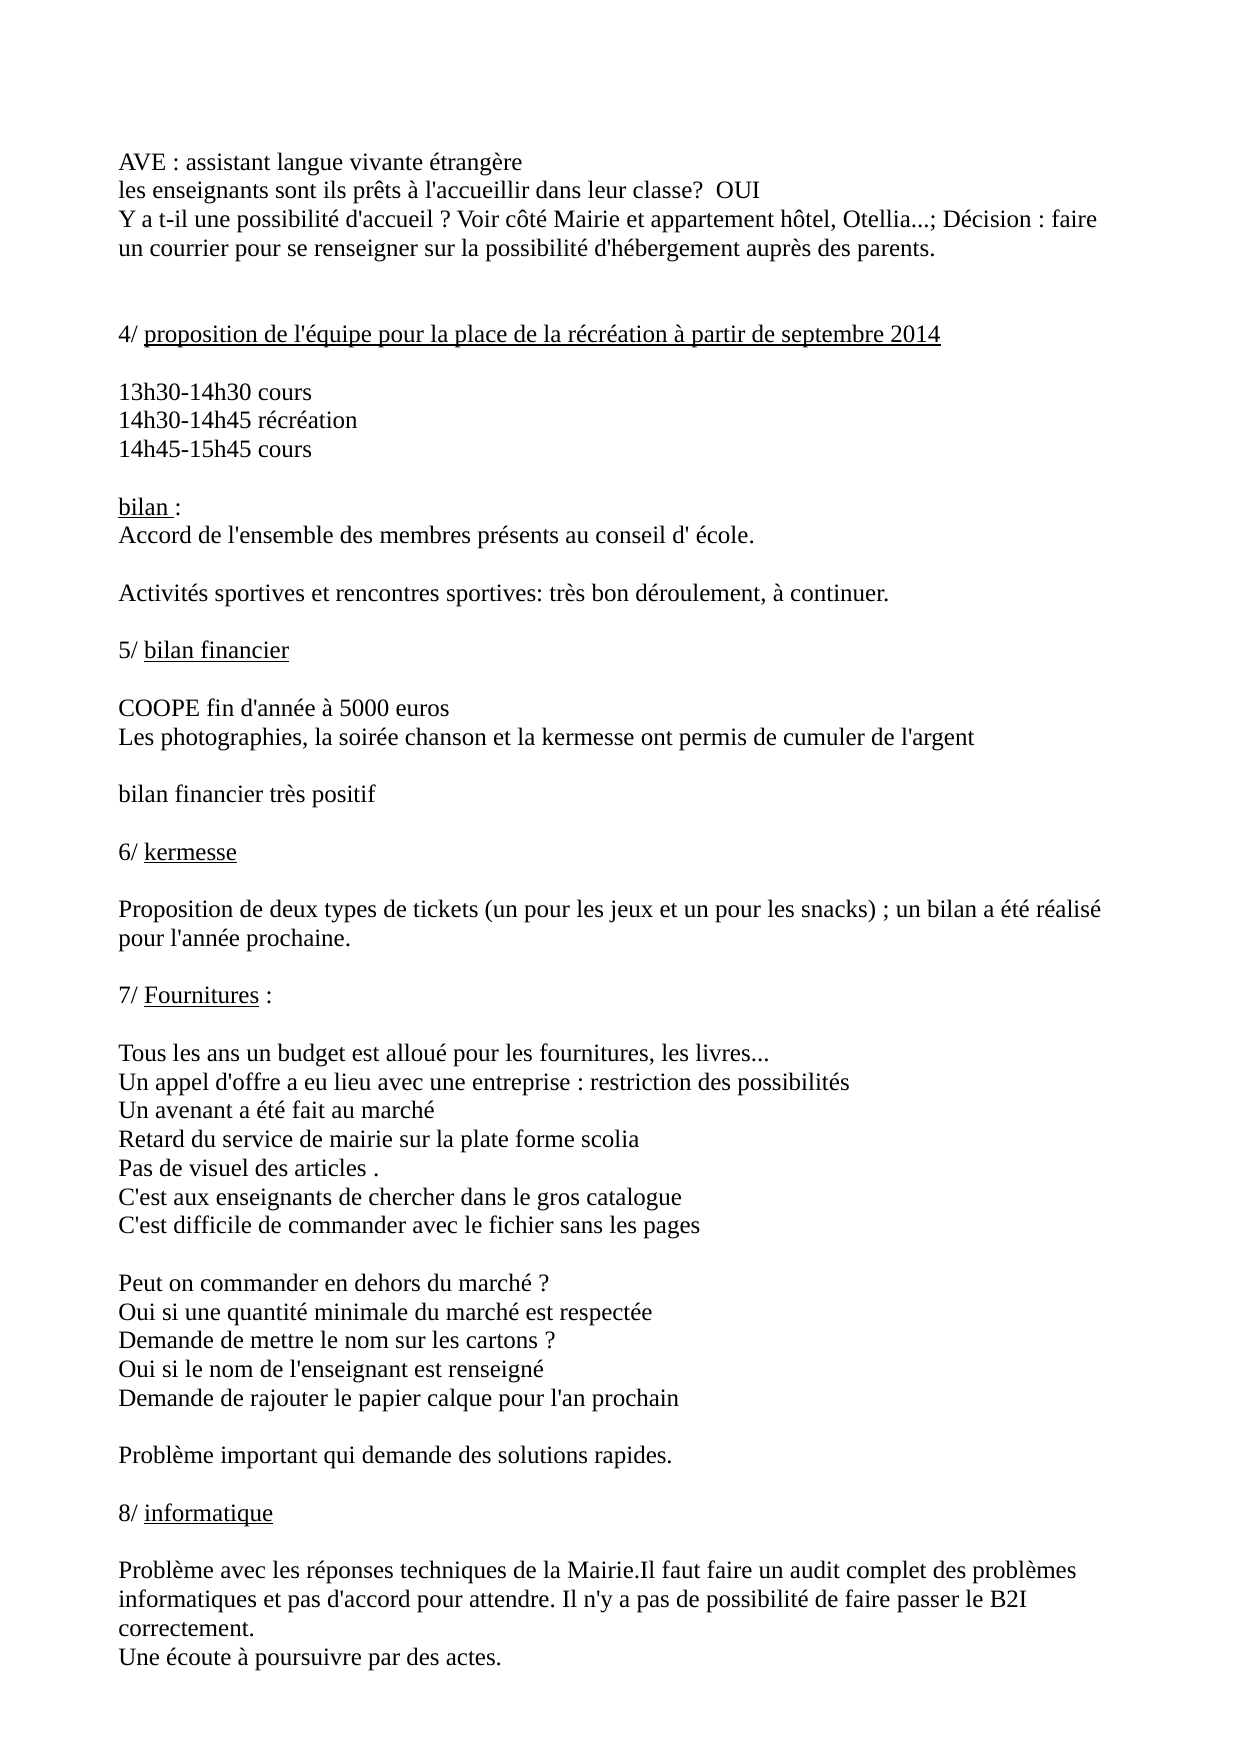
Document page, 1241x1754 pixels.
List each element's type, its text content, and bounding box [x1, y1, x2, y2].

text Problème avec les réponses techniques de la Mairie.Il faut faire un audit complet des problèmes informatiques et pas d'accord pour attendre. Il n'y a pas de possibilité de faire passer le B2I correctement. [118, 1556, 1122, 1642]
text bilan financier très positif [118, 779, 1122, 808]
text Tous les ans un budget est alloué pour les fournitures, les livres... [118, 1038, 1122, 1067]
text Les photographies, la soirée chanson et la kermesse ont permis de cumuler de l'argent [118, 722, 1122, 751]
text Activités sportives et rencontres sportives: très bon déroulement, à continuer. [118, 578, 1122, 607]
text Une écoute à poursuivre par des actes. [118, 1642, 1122, 1671]
text Un appel d'offre a eu lieu avec une entreprise : restriction des possibilités [118, 1067, 1122, 1096]
text COOPE fin d'année à 5000 euros [118, 693, 1122, 722]
text Un avenant a été fait au marché [118, 1096, 1122, 1124]
text 4/ proposition de l'équipe pour la place de la récréation à partir de septembre 2014 [118, 319, 1122, 348]
text Y a t-il une possibilité d'accueil ? Voir côté Mairie et appartement hôtel, Otellia...; Décision : faire un courrier pour se renseigner sur la possibilité d'hébergement auprès des parents. [118, 204, 1122, 262]
text Proposition de deux types de tickets (un pour les jeux et un pour les snacks) ; un bilan a été réalisé pour l'année prochaine. [118, 894, 1122, 952]
text Pas de visuel des articles . [118, 1153, 1122, 1182]
text 7/ Fournitures : [118, 981, 1122, 1009]
text C'est difficile de commander avec le fichier sans les pages [118, 1211, 1122, 1239]
text bilan : [118, 492, 1122, 521]
text Demande de rajouter le papier calque pour l'an prochain [118, 1383, 1122, 1412]
text 14h30-14h45 récréation [118, 406, 1122, 434]
text 8/ informatique [118, 1498, 1122, 1527]
text Accord de l'ensemble des membres présents au conseil d' école. [118, 521, 1122, 549]
text Oui si le nom de l'enseignant est renseigné [118, 1354, 1122, 1383]
text AVE : assistant langue vivante étrangère [118, 147, 1122, 176]
text Problème important qui demande des solutions rapides. [118, 1441, 1122, 1469]
text 6/ kermesse [118, 837, 1122, 866]
text Oui si une quantité minimale du marché est respectée [118, 1297, 1122, 1326]
text les enseignants sont ils prêts à l'accueillir dans leur classe? OUI [118, 176, 1122, 204]
text Peut on commander en dehors du marché ? [118, 1268, 1122, 1297]
text C'est aux enseignants de chercher dans le gros catalogue [118, 1182, 1122, 1211]
text Demande de mettre le nom sur les cartons ? [118, 1326, 1122, 1354]
text 14h45-15h45 cours [118, 434, 1122, 463]
text 13h30-14h30 cours [118, 377, 1122, 406]
text 5/ bilan financier [118, 636, 1122, 664]
text Retard du service de mairie sur la plate forme scolia [118, 1124, 1122, 1153]
